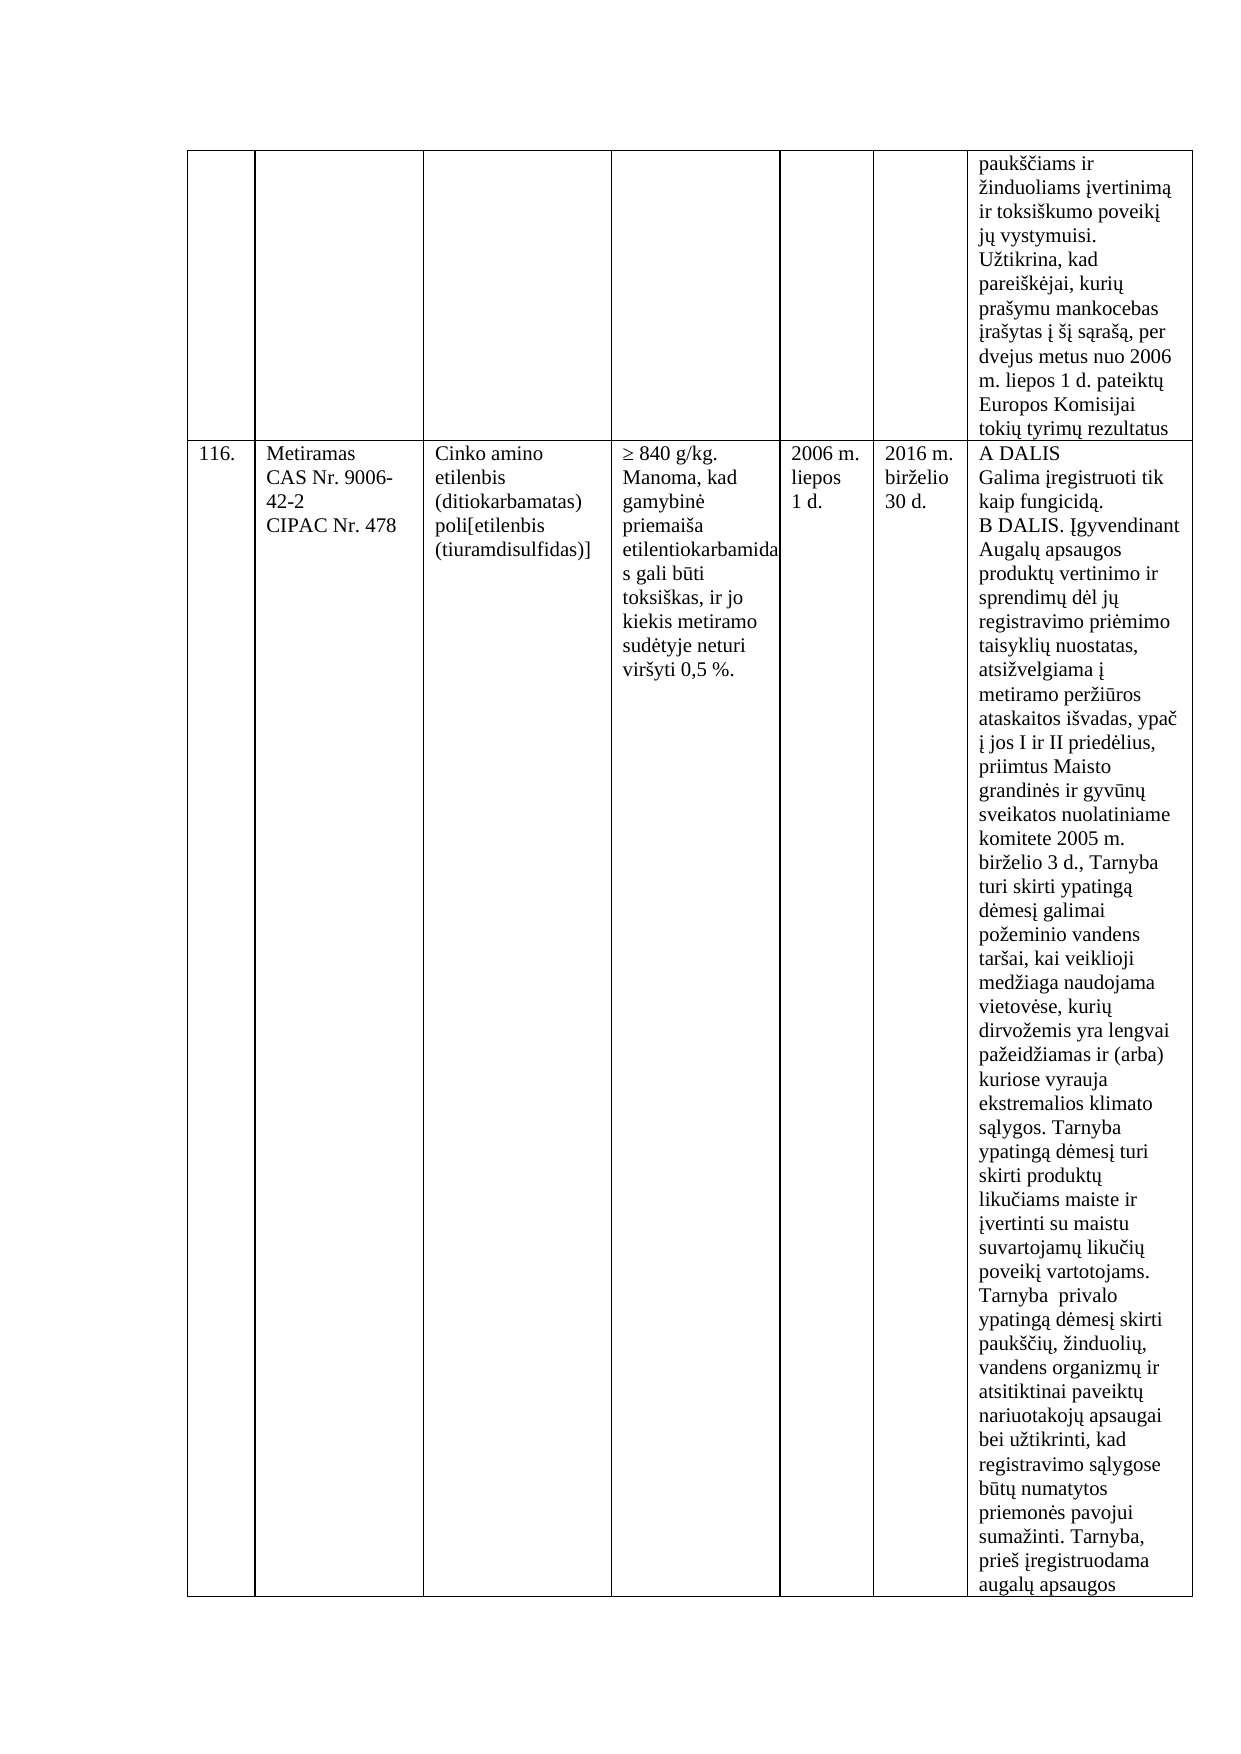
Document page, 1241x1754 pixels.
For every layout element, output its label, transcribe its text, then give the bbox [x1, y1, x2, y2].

table_cell 116. [188, 441, 254, 1596]
table_cell [874, 151, 967, 440]
table_cell Cinko amino etilenbis (ditiokarbamatas) poli[etilenbis (tiuramdisulfidas)] [424, 441, 611, 1596]
table_cell ≥ 840 g/kg. Manoma, kad gamybinė priemaiša etilentiokarbamidas gali būti toksiškas, ir jo kiekis metiramo sudėtyje neturi viršyti 0,5 %. [612, 441, 779, 1596]
table_cell [781, 151, 873, 440]
table_cell [256, 151, 423, 440]
table_cell [612, 151, 779, 440]
table_cell [188, 151, 254, 440]
table_cell A DALIS Galima įregistruoti tik kaip fungicidą. B DALIS. Įgyvendinant Augalų apsaugos produktų vertinimo ir sprendimų dėl jų registravimo priėmimo taisyklių nuostatas, atsižvelgiama į metiramo peržiūros ataskaitos išvadas, ypač į jos I ir II priedėlius, priimtus Maisto grandinės ir gyvūnų sveikatos nuolatiniame komitete 2005 m. birželio 3 d., Tarnyba turi skirti ypatingą dėmesį galimai požeminio vandens taršai, kai veiklioji medžiaga naudojama vietovėse, kurių dirvožemis yra lengvai pažeidžiamas ir (arba) kuriose vyrauja ekstremalios klimato sąlygos. Tarnyba ypatingą dėmesį turi skirti produktų likučiams maiste ir įvertinti su maistu suvartojamų likučių poveikį vartotojams. Tarnyba privalo ypatingą dėmesį skirti paukščių, žinduolių, vandens organizmų ir atsitiktinai paveiktų nariuotakojų apsaugai bei užtikrinti, kad registravimo sąlygose būtų numatytos priemonės pavojui sumažinti. Tarnyba, prieš įregistruodama augalų apsaugos [968, 441, 1192, 1596]
table_cell paukščiams ir žinduoliams įvertinimą ir toksiškumo poveikį jų vystymuisi. Užtikrina, kad pareiškėjai, kurių prašymu mankocebas įrašytas į šį sąrašą, per dvejus metus nuo 2006 m. liepos 1 d. pateiktų Europos Komisijai tokių tyrimų rezultatus [968, 151, 1192, 440]
table_cell [424, 151, 611, 440]
table_cell 2006 m. liepos 1 d. [781, 441, 873, 1596]
table_cell Metiramas CAS Nr. 9006-42-2 CIPAC Nr. 478 [256, 441, 423, 1596]
table_cell 2016 m. birželio 30 d. [874, 441, 967, 1596]
